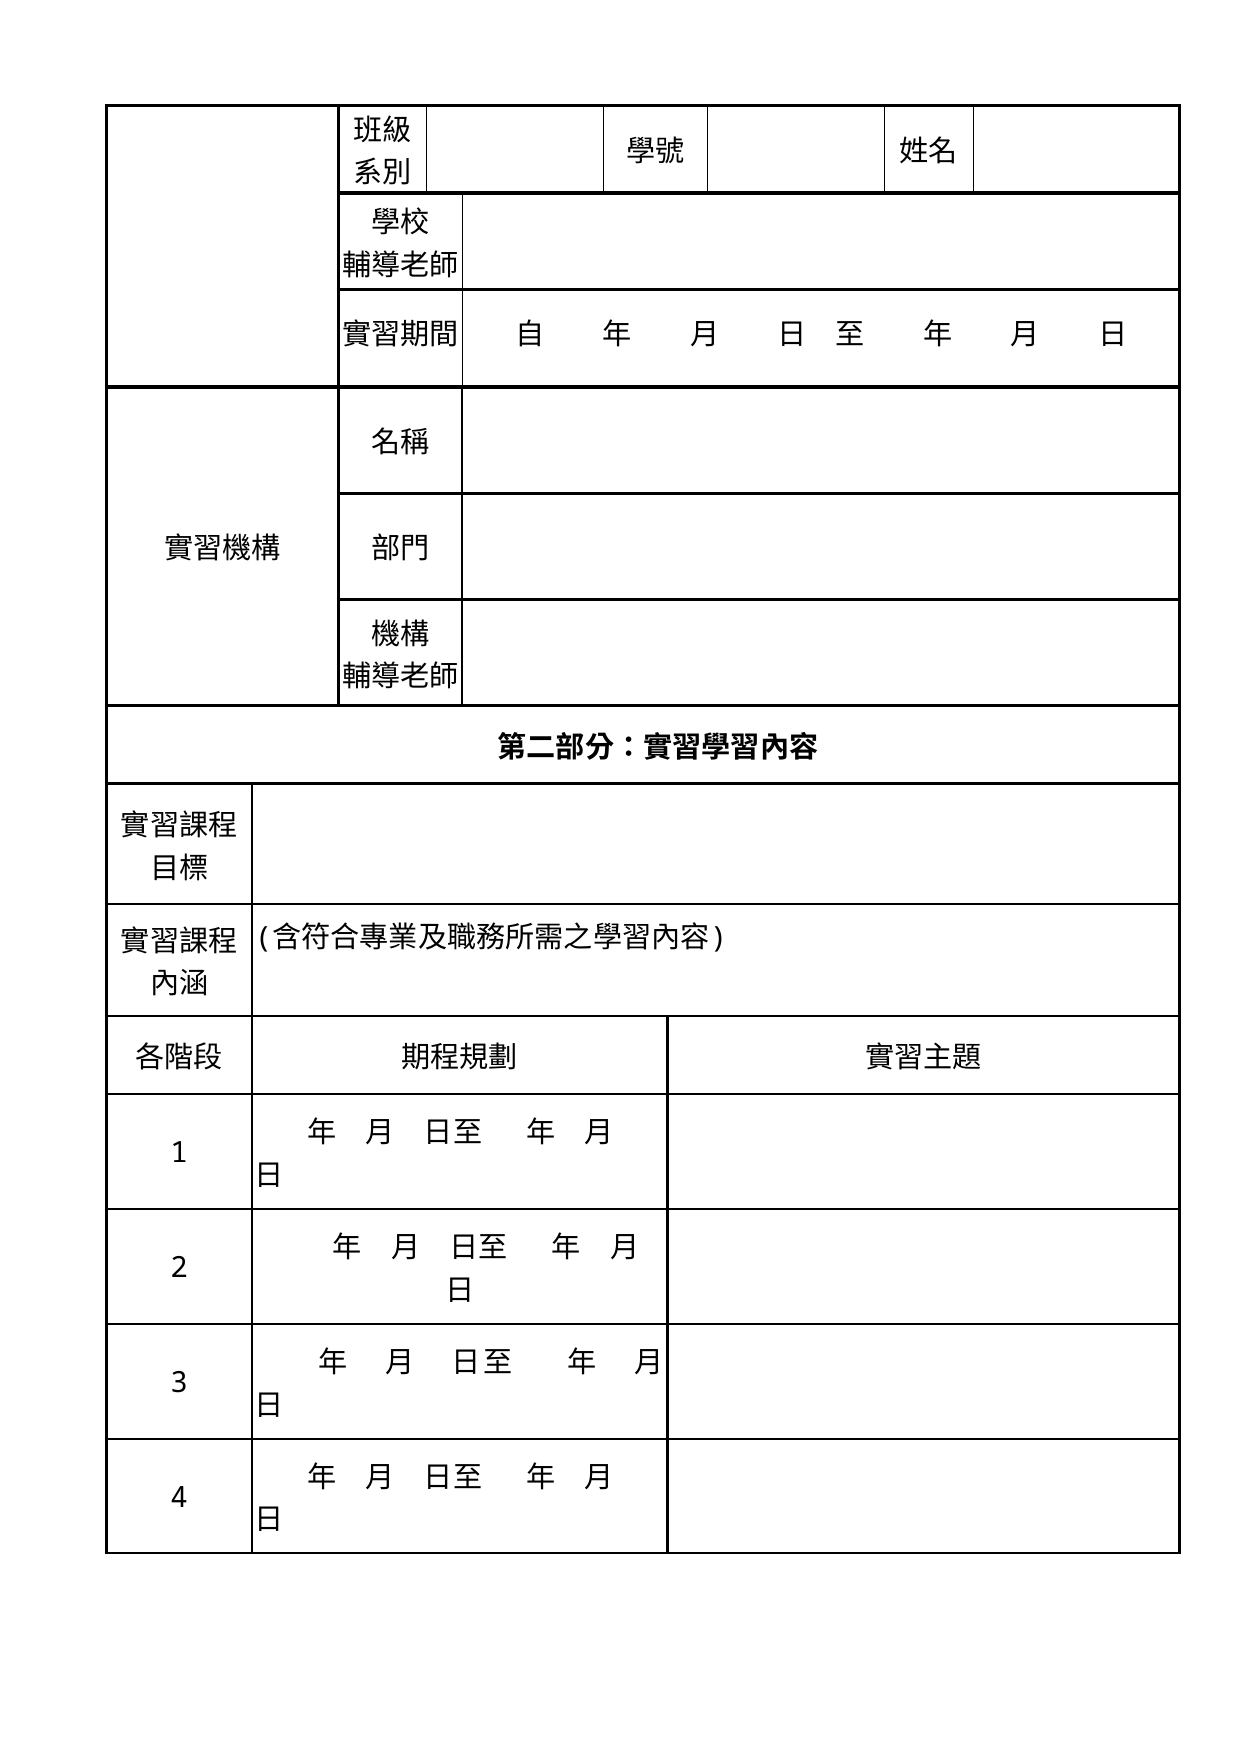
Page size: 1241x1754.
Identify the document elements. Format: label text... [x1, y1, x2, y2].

table_cell (含符合專業及職務所需之學習內容) [253, 905, 1178, 1015]
table_cell 實習課程目標 [108, 785, 251, 903]
table_cell 年 月 日至 年 月 日 [253, 1210, 666, 1323]
table_cell 1 [108, 1095, 251, 1208]
table_cell 實習主題 [669, 1017, 1178, 1093]
table_cell 2 [108, 1210, 251, 1323]
table_cell 年 月 日至 年 月 日 [253, 1325, 666, 1437]
table_cell [669, 1095, 1178, 1208]
table_cell 年 月 日至 年 月 日 [253, 1095, 666, 1208]
table_cell [708, 107, 884, 191]
table_cell [669, 1325, 1178, 1437]
table_cell 學校 輔導老師 [340, 195, 462, 288]
table_cell [427, 107, 603, 191]
table_cell 學號 [604, 107, 707, 191]
table_cell 自 年 月 日 至 年 月 日 [463, 291, 1178, 385]
table_cell [669, 1440, 1178, 1552]
table_cell 實習期間 [340, 291, 462, 385]
table_cell 姓名 [885, 107, 973, 191]
table_cell 名稱 [340, 389, 461, 492]
table_cell [108, 107, 337, 385]
table_cell [463, 195, 1178, 288]
table_cell 部門 [340, 495, 461, 598]
table_cell 實習機構 [108, 389, 337, 704]
table_cell 年 月 日至 年 月 日 [253, 1440, 666, 1552]
table_cell 第二部分：實習學習內容 [108, 707, 1178, 782]
table_cell 3 [108, 1325, 251, 1437]
table_cell [974, 107, 1178, 191]
table_cell 班級 系別 [340, 107, 426, 191]
table_cell [463, 389, 1178, 492]
table_cell [463, 495, 1178, 598]
table_cell 實習課程內涵 [108, 905, 251, 1015]
table_cell [253, 785, 1178, 903]
table_cell 各階段 [108, 1017, 251, 1093]
table_cell 機構 輔導老師 [340, 601, 461, 704]
table_cell [669, 1210, 1178, 1323]
table_cell [463, 601, 1178, 704]
table_cell 期程規劃 [253, 1017, 666, 1093]
table_cell 4 [108, 1440, 251, 1552]
